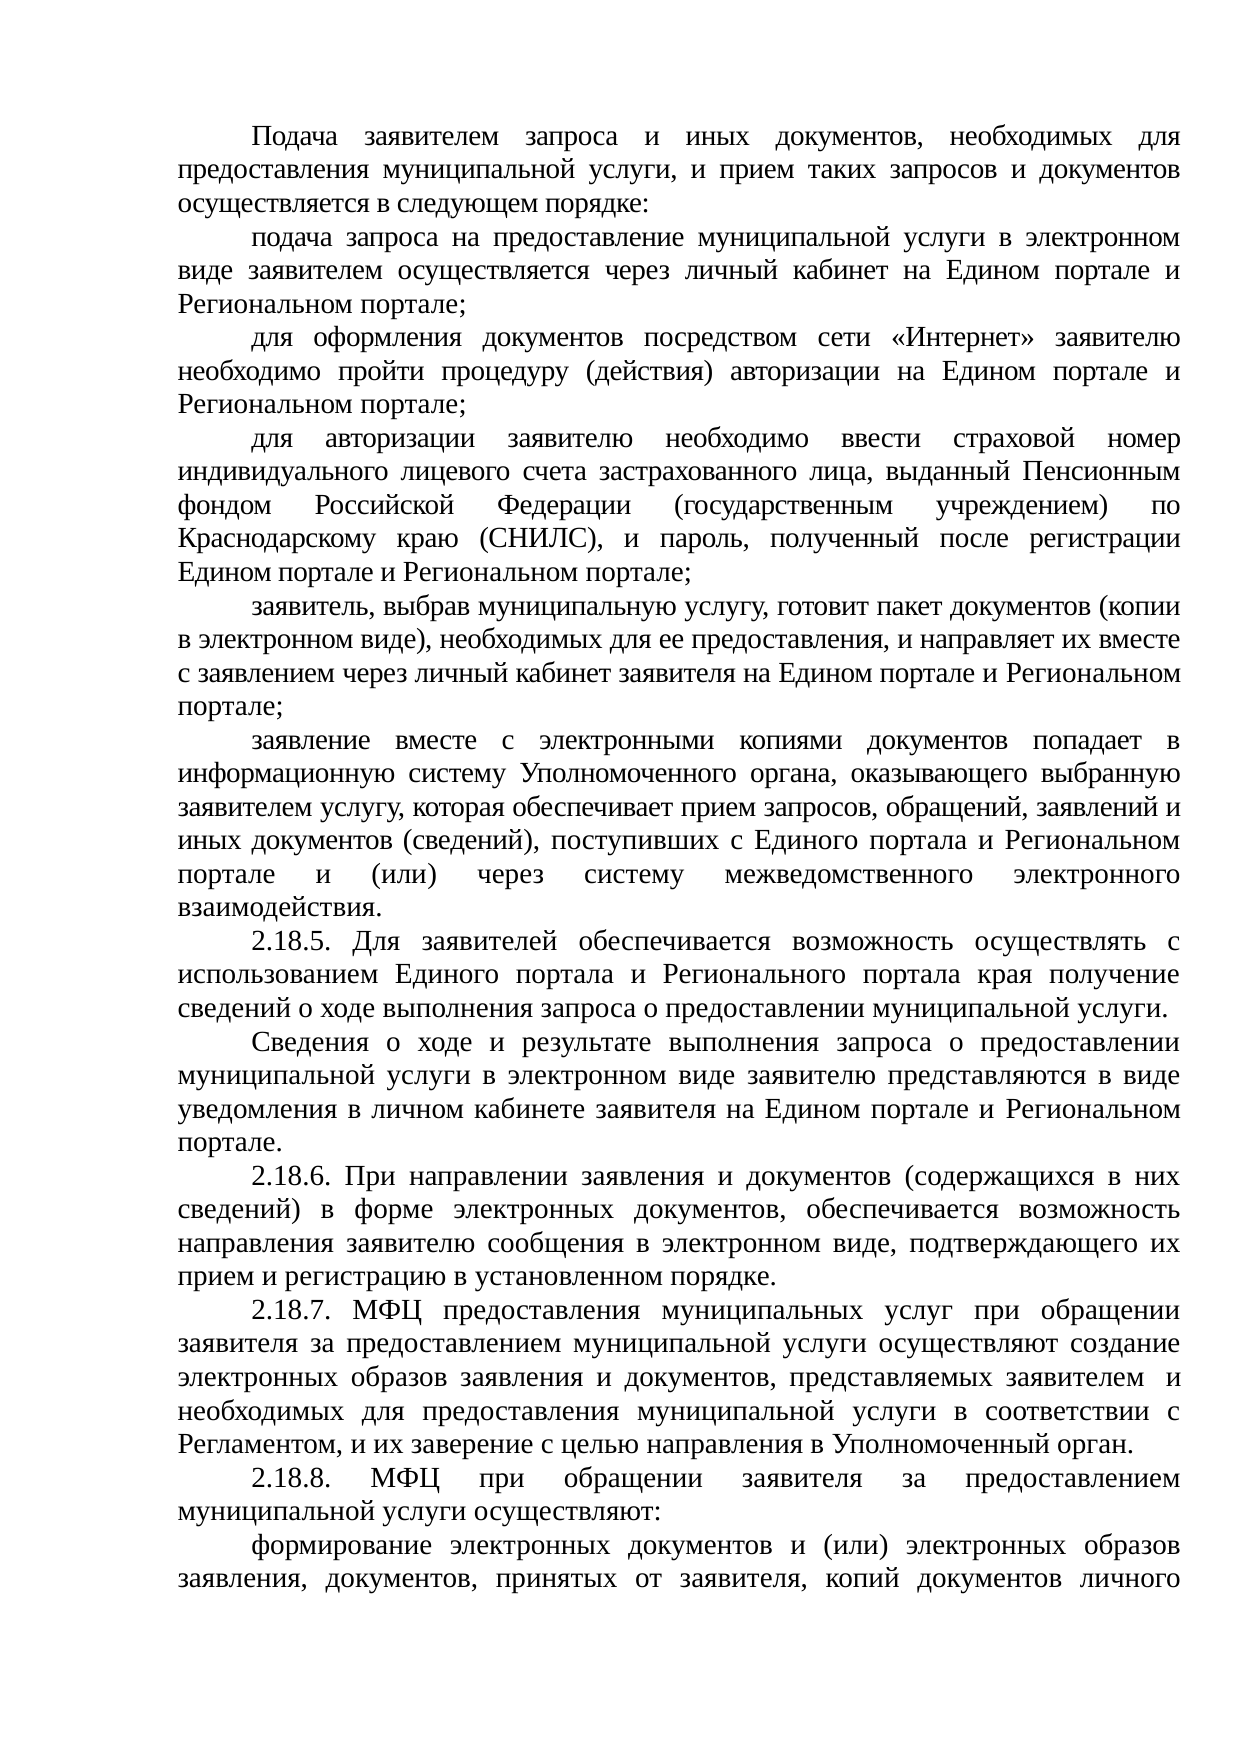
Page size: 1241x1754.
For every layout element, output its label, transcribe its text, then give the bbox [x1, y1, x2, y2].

text заявитель, выбрав муниципальную услугу, готовит пакет документов (копии в электронном виде), необходимых для ее предоставления, и направляет их вместе с заявлением через личный кабинет заявителя на Едином портале и Региональном портале; [177, 588, 1181, 722]
text 2.18.8. МФЦ при обращении заявителя за предоставлением муниципальной услуги осуществляют: [177, 1460, 1181, 1527]
text 2.18.5. Для заявителей обеспечивается возможность осуществлять с использованием Единого портала и Регионального портала края получение сведений о ходе выполнения запроса о предоставлении муниципальной услуги. [177, 923, 1181, 1024]
text 2.18.7. МФЦ предоставления муниципальных услуг при обращении заявителя за предоставлением муниципальной услуги осуществляют создание электронных образов заявления и документов, представляемых заявителем и необходимых для предоставления муниципальной услуги в соответствии с Регламентом, и их заверение с целью направления в Уполномоченный орган. [177, 1292, 1181, 1460]
text подача запроса на предоставление муниципальной услуги в электронном виде заявителем осуществляется через личный кабинет на Едином портале и Региональном портале; [177, 219, 1181, 319]
text формирование электронных документов и (или) электронных образов заявления, документов, принятых от заявителя, копий документов личного [177, 1527, 1181, 1594]
text 2.18.6. При направлении заявления и документов (содержащихся в них сведений) в форме электронных документов, обеспечивается возможность направления заявителю сообщения в электронном виде, подтверждающего их прием и регистрацию в установленном порядке. [177, 1158, 1181, 1292]
text для авторизации заявителю необходимо ввести страховой номер индивидуального лицевого счета застрахованного лица, выданный Пенсионным фондом Российской Федерации (государственным учреждением) по Краснодарскому краю (СНИЛС), и пароль, полученный после регистрации Едином портале и Региональном портале; [177, 420, 1181, 588]
text заявление вместе с электронными копиями документов попадает в информационную систему Уполномоченного органа, оказывающего выбранную заявителем услугу, которая обеспечивает прием запросов, обращений, заявлений и иных документов (сведений), поступивших с Единого портала и Региональном портале и (или) через систему межведомственного электронного взаимодействия. [177, 722, 1181, 923]
text Сведения о ходе и результате выполнения запроса о предоставлении муниципальной услуги в электронном виде заявителю представляются в виде уведомления в личном кабинете заявителя на Едином портале и Региональном портале. [177, 1024, 1181, 1158]
text для оформления документов посредством сети «Интернет» заявителю необходимо пройти процедуру (действия) авторизации на Едином портале и Региональном портале; [177, 319, 1181, 420]
text Подача заявителем запроса и иных документов, необходимых для предоставления муниципальной услуги, и прием таких запросов и документов осуществляется в следующем порядке: [177, 118, 1181, 219]
